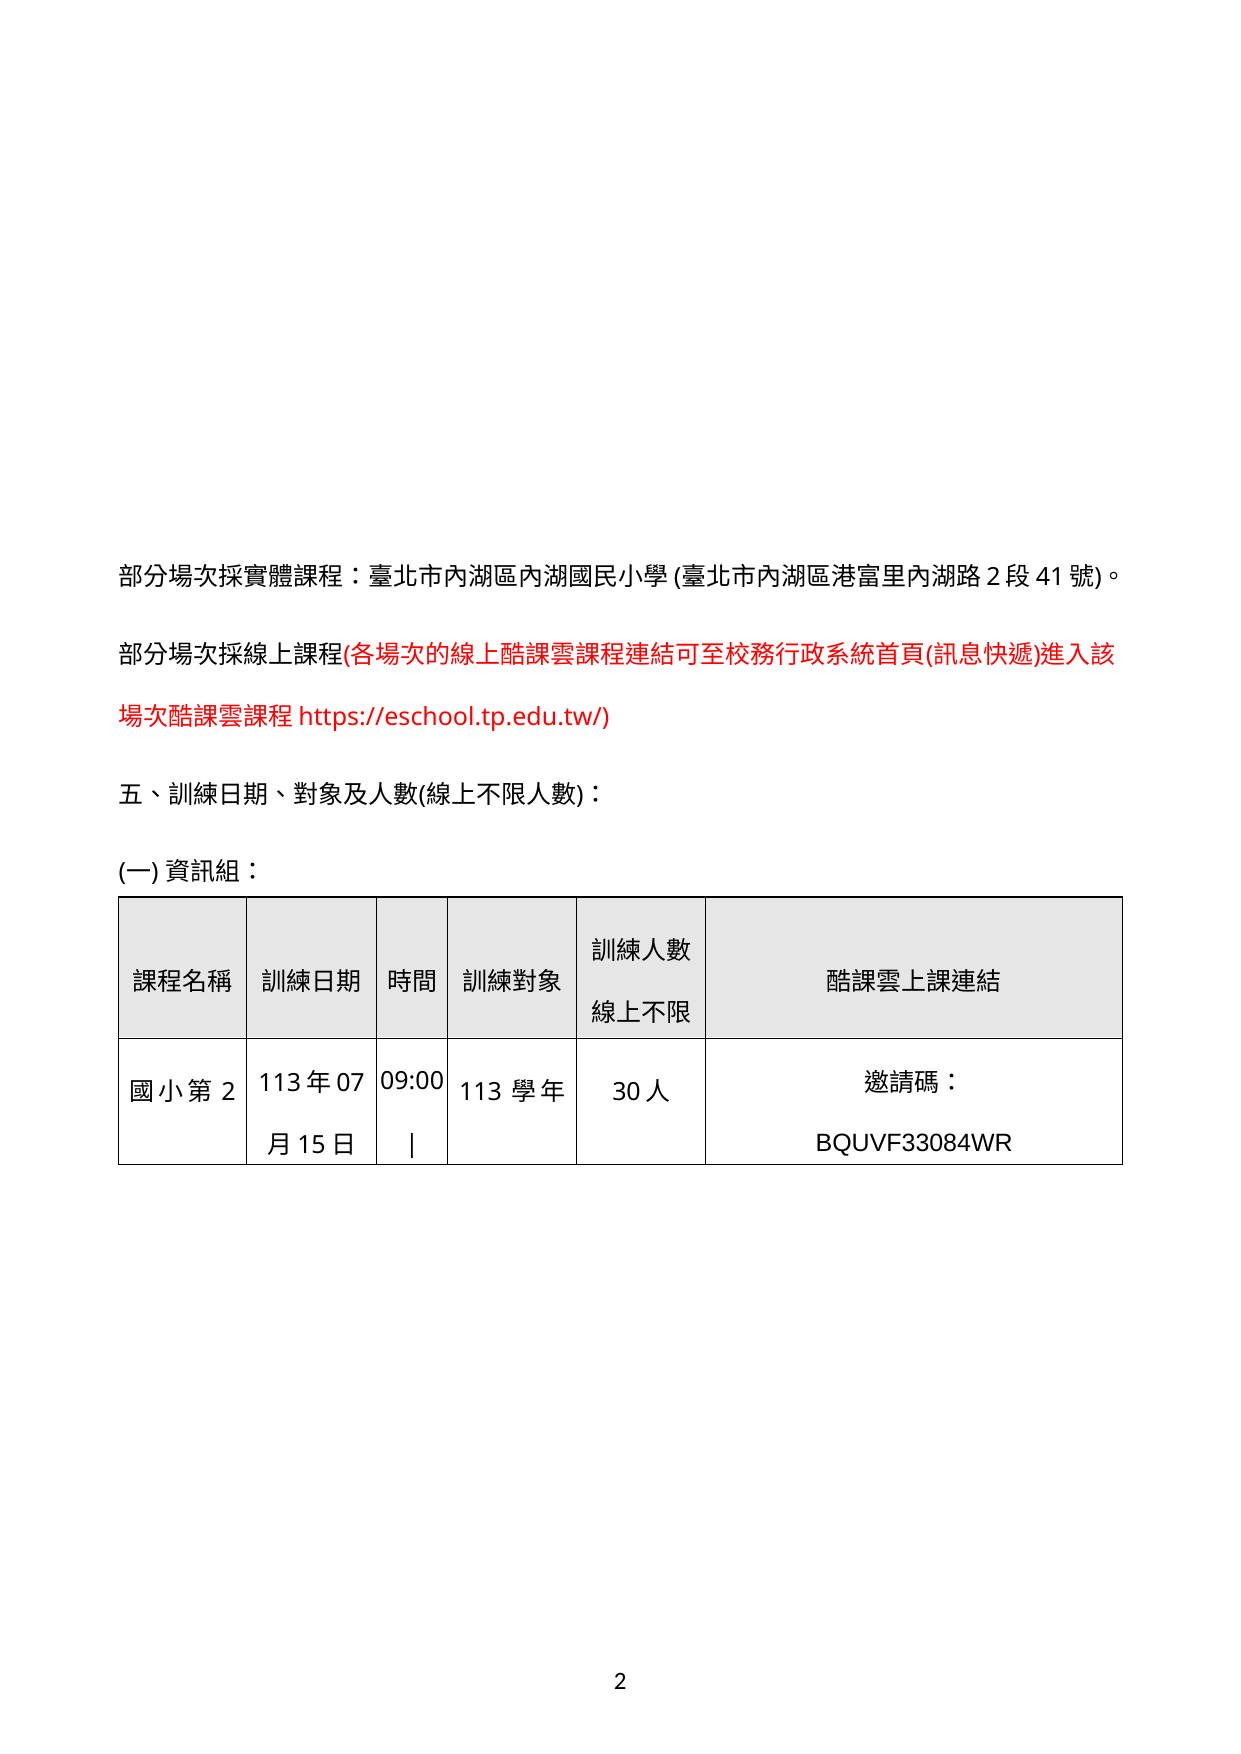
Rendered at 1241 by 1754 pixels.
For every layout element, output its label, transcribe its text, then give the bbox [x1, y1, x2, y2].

table_header 訓練對象 [448, 898, 576, 1037]
table_header 訓練人數 線上不限 [577, 898, 705, 1037]
text (一) 資訊組： [118, 828, 1122, 891]
text 部分場次採線上課程(各場次的線上酷課雲課程連結可至校務行政系統首頁(訊息快遞)進入該場次酷課雲課程https://eschool.tp.edu.tw/) [118, 611, 1122, 736]
table_header 時間 [377, 898, 447, 1037]
text 部分場次採實體課程：臺北市內湖區內湖國民小學 (臺北市內湖區港富里內湖路2段41號)。 [118, 533, 1122, 596]
table_cell 113年07月15日 [247, 1039, 376, 1163]
table_header 酷課雲上課連結 [706, 898, 1122, 1037]
table_header 課程名稱 [119, 898, 246, 1037]
table_cell 30人 [577, 1039, 705, 1163]
text 五、訓練日期、對象及人數(線上不限人數)： [118, 751, 1122, 813]
table_cell 邀請碼： BQUVF33084WR [706, 1039, 1122, 1163]
table_header 訓練日期 [247, 898, 376, 1037]
table_cell 113學年 [448, 1039, 576, 1163]
table_cell 09:00 | [377, 1039, 447, 1163]
table_cell 國小第2 [119, 1039, 246, 1163]
